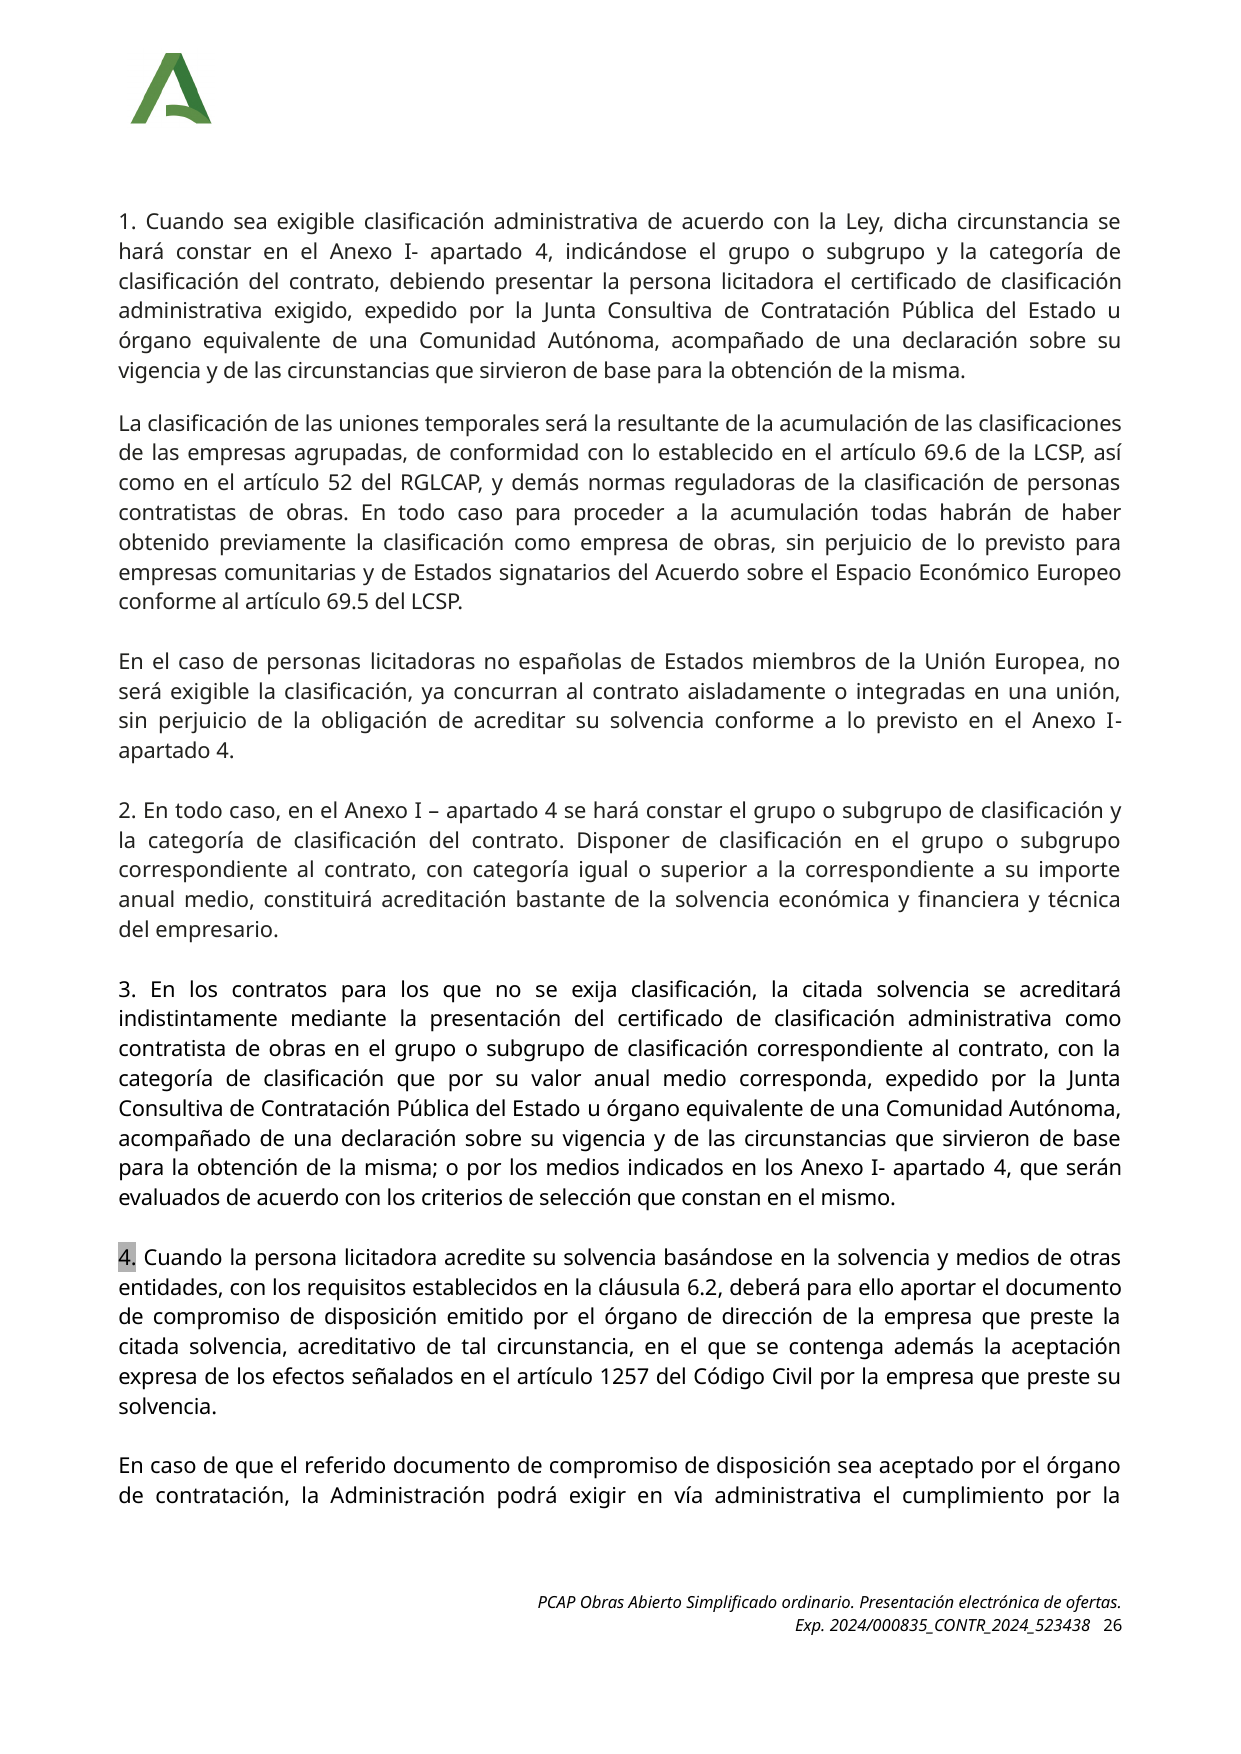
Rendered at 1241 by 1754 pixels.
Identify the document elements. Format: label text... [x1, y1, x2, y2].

picture [127, 48, 216, 128]
text 4. Cuando la persona licitadora acredite su solvencia basándose en la solvencia y medios de otras entidades, con los requisitos establecidos en la cláusula 6.2, deberá para ello aportar el documento de compromiso de disposición emitido por el órgano de dirección de la empresa que preste la citada solvencia, acreditativo de tal circunstancia, en el que se contenga además la aceptación expresa de los efectos señalados en el artículo 1257 del Código Civil por la empresa que preste su solvencia. [118, 1242, 1122, 1421]
text 2. En todo caso, en el Anexo I – apartado 4 se hará constar el grupo o subgrupo de clasificación y la categoría de clasificación del contrato. Disponer de clasificación en el grupo o subgrupo correspondiente al contrato, con categoría igual o superior a la correspondiente a su importe anual medio, constituirá acreditación bastante de la solvencia económica y financiera y técnica del empresario. [118, 795, 1122, 944]
text En caso de que el referido documento de compromiso de disposición sea aceptado por el órgano de contratación, la Administración podrá exigir en vía administrativa el cumplimiento por la [118, 1450, 1122, 1510]
text 1. Cuando sea exigible clasificación administrativa de acuerdo con la Ley, dicha circunstancia se hará constar en el Anexo I- apartado 4, indicándose el grupo o subgrupo y la categoría de clasificación del contrato, debiendo presentar la persona licitadora el certificado de clasificación administrativa exigido, expedido por la Junta Consultiva de Contratación Pública del Estado u órgano equivalente de una Comunidad Autónoma, acompañado de una declaración sobre su vigencia y de las circunstancias que sirvieron de base para la obtención de la misma. [118, 206, 1122, 385]
text 3. En los contratos para los que no se exija clasificación, la citada solvencia se acreditará indistintamente mediante la presentación del certificado de clasificación administrativa como contratista de obras en el grupo o subgrupo de clasificación correspondiente al contrato, con la categoría de clasificación que por su valor anual medio corresponda, expedido por la Junta Consultiva de Contratación Pública del Estado u órgano equivalente de una Comunidad Autónoma, acompañado de una declaración sobre su vigencia y de las circunstancias que sirvieron de base para la obtención de la misma; o por los medios indicados en los Anexo I- apartado 4, que serán evaluados de acuerdo con los criterios de selección que constan en el mismo. [118, 974, 1122, 1212]
text En el caso de personas licitadoras no españolas de Estados miembros de la Unión Europea, no será exigible la clasificación, ya concurran al contrato aisladamente o integradas en una unión, sin perjuicio de la obligación de acreditar su solvencia conforme a lo previsto en el Anexo I- apartado 4. [118, 646, 1122, 765]
text La clasificación de las uniones temporales será la resultante de la acumulación de las clasificaciones de las empresas agrupadas, de conformidad con lo establecido en el artículo 69.6 de la LCSP, así como en el artículo 52 del RGLCAP, y demás normas reguladoras de la clasificación de personas contratistas de obras. En todo caso para proceder a la acumulación todas habrán de haber obtenido previamente la clasificación como empresa de obras, sin perjuicio de lo previsto para empresas comunitarias y de Estados signatarios del Acuerdo sobre el Espacio Económico Europeo conforme al artículo 69.5 del LCSP. [118, 408, 1122, 616]
